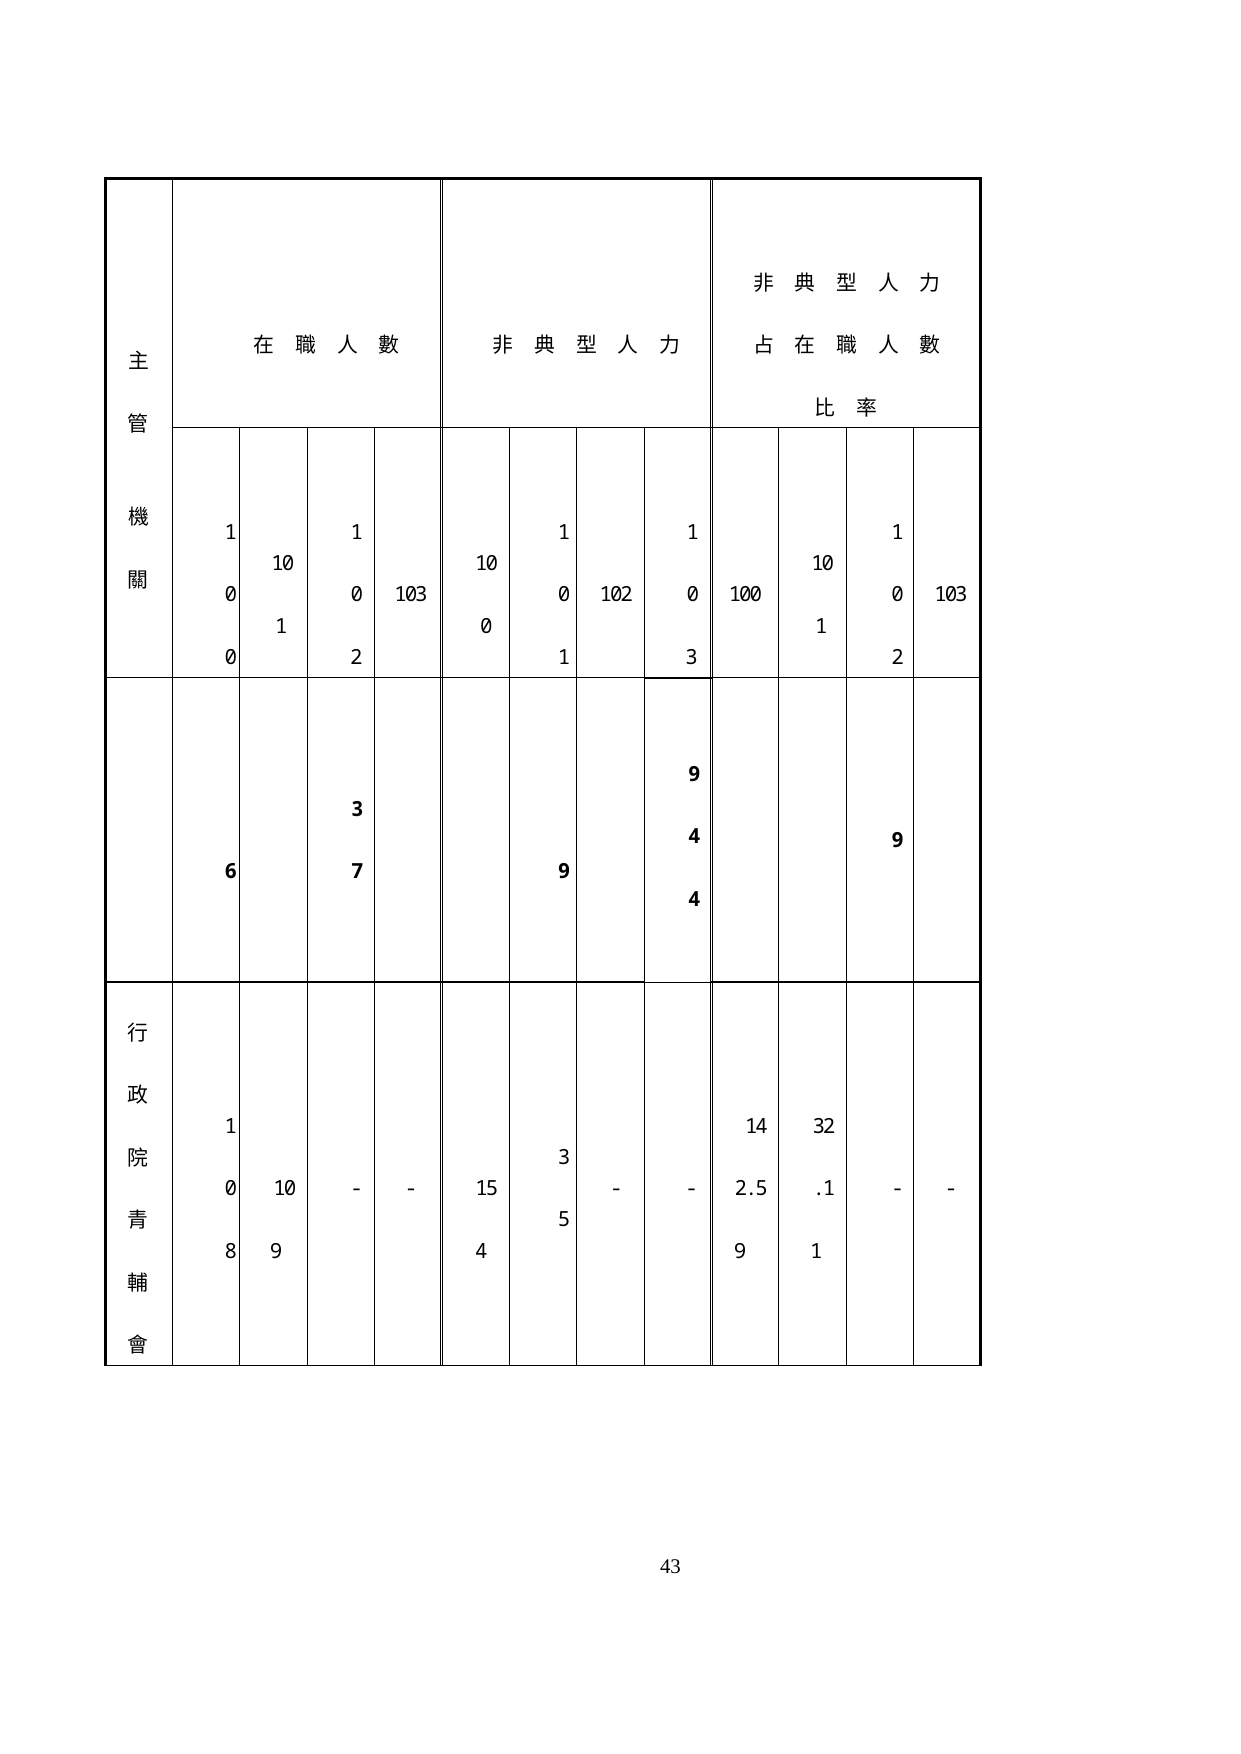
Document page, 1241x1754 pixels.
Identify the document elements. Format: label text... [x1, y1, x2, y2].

table_cell 142.59 [713, 983, 778, 1365]
table_cell 101 [779, 428, 846, 677]
table_cell 100 [713, 428, 778, 677]
table_cell 944 [645, 679, 710, 981]
table_cell 37 [308, 678, 374, 981]
table_cell 行政院青輔會 [107, 983, 172, 1365]
table_cell - [645, 983, 710, 1365]
table_cell 103 [914, 428, 979, 677]
table_cell 63,865 [173, 678, 239, 981]
table_cell 101 [510, 428, 576, 677]
table_cell - [914, 983, 979, 1365]
table_cell 35 [510, 983, 576, 1365]
table_cell 109 [240, 983, 307, 1365]
table_cell - [577, 983, 644, 1365]
table_cell 108 [173, 983, 239, 1365]
table_cell 100 [443, 428, 509, 677]
table_cell 103 [375, 428, 440, 677]
table_cell [577, 678, 644, 981]
table_cell 154 [443, 983, 509, 1365]
table_cell [107, 678, 172, 981]
table_cell 100 [173, 428, 239, 677]
table_header 在職人數 [173, 180, 440, 427]
table_cell - [375, 983, 440, 1365]
table_cell - [308, 983, 374, 1365]
table_cell [443, 678, 509, 981]
table_cell 101 [240, 428, 307, 677]
table_header 非典型人力 [443, 180, 710, 427]
table_header 主管 機關 [107, 180, 172, 677]
table_cell - [847, 983, 913, 1365]
table_cell 32.11 [779, 983, 846, 1365]
table_cell [779, 678, 846, 981]
table_header 非典型人力占在職人數比率 [713, 180, 979, 427]
table_cell 102 [577, 428, 644, 677]
table_cell 102 [308, 428, 374, 677]
table_cell 9 [847, 678, 913, 981]
table_cell [713, 678, 778, 981]
table_cell [375, 678, 440, 981]
table_cell [914, 678, 979, 981]
table_cell 102 [847, 428, 913, 677]
table_cell [240, 678, 307, 981]
table_cell 16,943 [510, 678, 576, 981]
table_cell 103 [645, 428, 710, 677]
